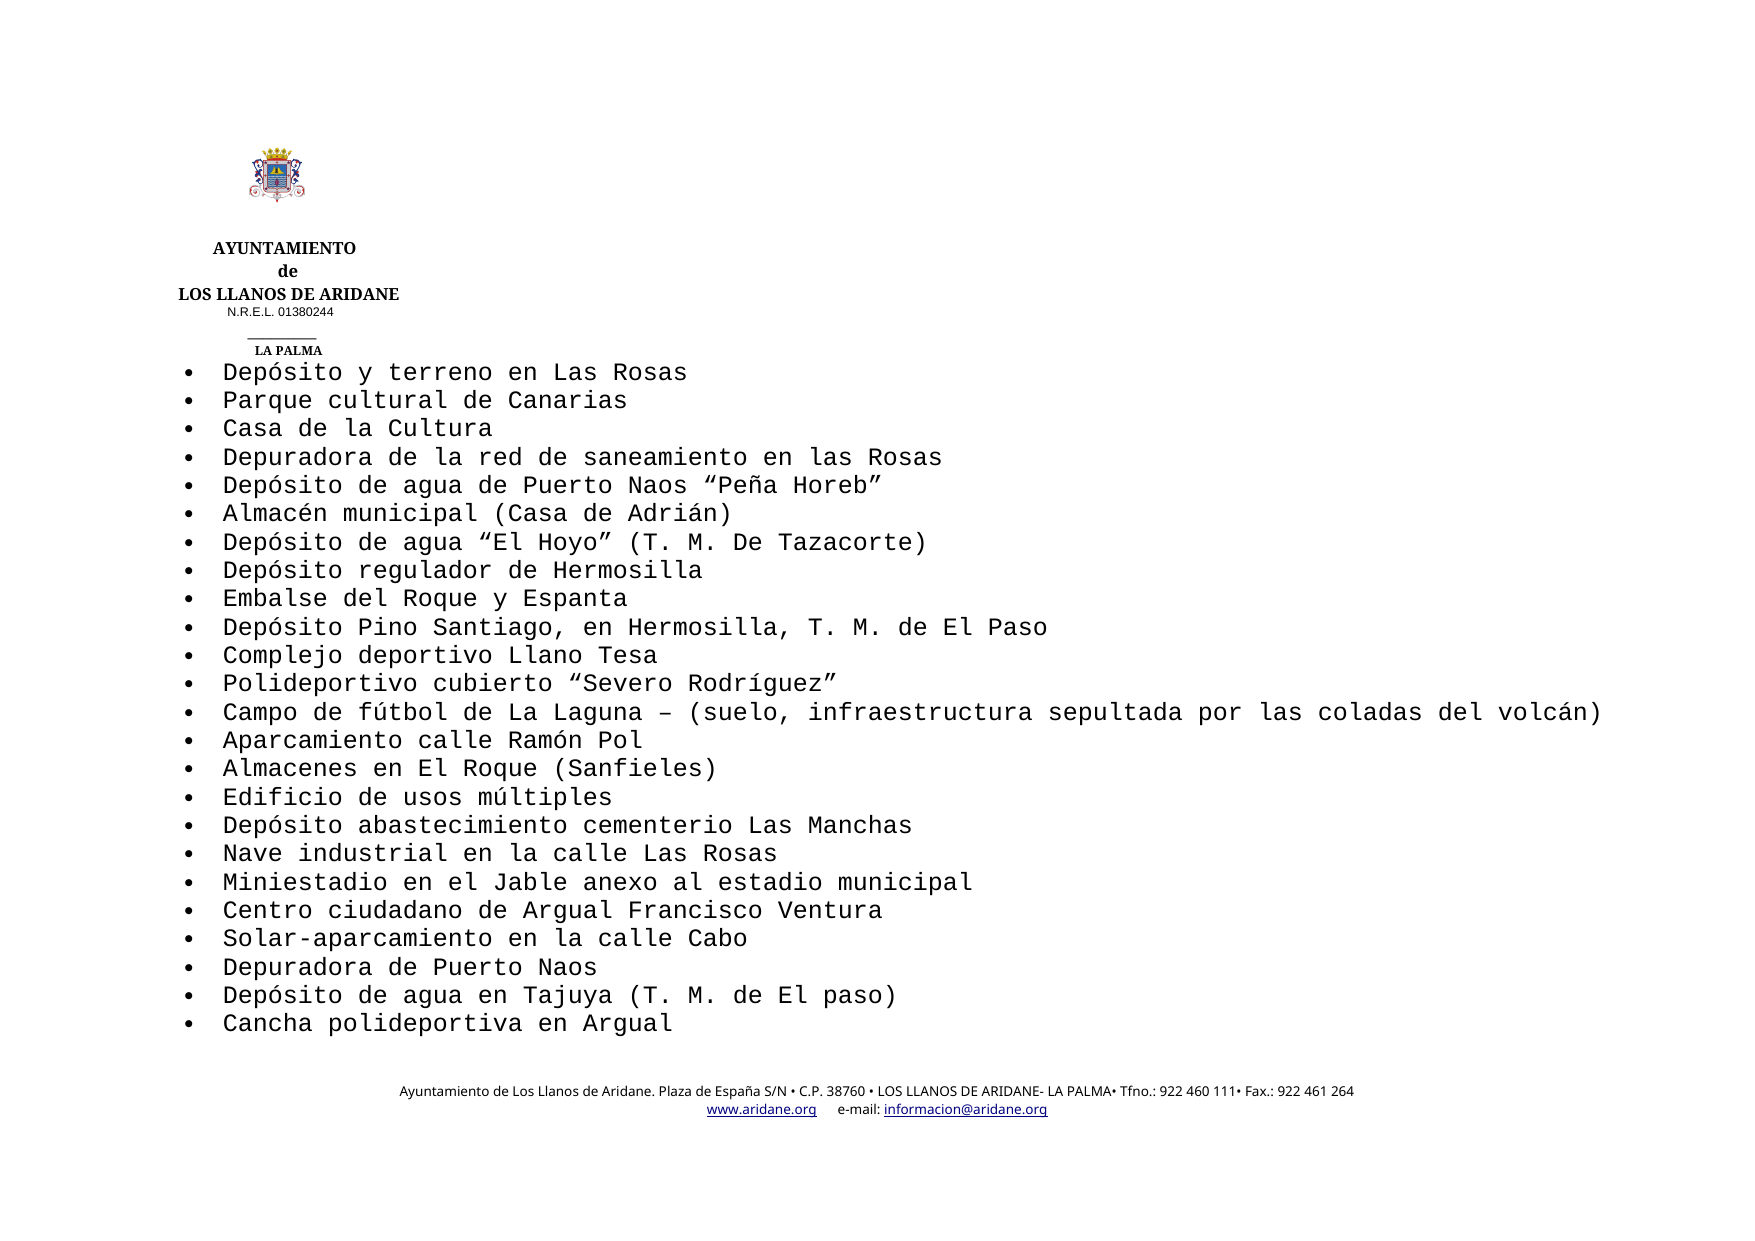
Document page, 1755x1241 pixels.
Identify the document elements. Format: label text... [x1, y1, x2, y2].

list Edificio de usos múltiples [185, 784, 1607, 812]
list Solar-aparcamiento en la calle Cabo [185, 926, 1607, 954]
list Depósito de agua de Puerto Naos “Peña Horeb” [185, 472, 1607, 501]
list Depósito de agua “El Hoyo” (T. M. De Tazacorte) [185, 529, 1607, 557]
list Centro ciudadano de Argual Francisco Ventura [185, 897, 1607, 926]
list Depósito de agua en Tajuya (T. M. de El paso) [185, 982, 1607, 1011]
list Campo de fútbol de La Laguna – (suelo, infraestructura sepultada por las coladas del volcán) [185, 699, 1607, 727]
list Nave industrial en la calle Las Rosas [185, 841, 1607, 869]
list Parque cultural de Canarias [185, 387, 1607, 416]
list Casa de la Cultura [185, 416, 1607, 444]
list Depuradora de la red de saneamiento en las Rosas [185, 444, 1607, 472]
list Depósito Pino Santiago, en Hermosilla, T. M. de El Paso [185, 614, 1607, 642]
list Almacenes en El Roque (Sanfieles) [185, 756, 1607, 784]
list Miniestadio en el Jable anexo al estadio municipal [185, 869, 1607, 897]
list Depósito regulador de Hermosilla [185, 557, 1607, 586]
list Complejo deportivo Llano Tesa [185, 642, 1607, 671]
list Aparcamiento calle Ramón Pol [185, 727, 1607, 756]
list Depuradora de Puerto Naos [185, 954, 1607, 982]
list Polideportivo cubierto “Severo Rodríguez” [185, 671, 1607, 699]
list Depósito abastecimiento cementerio Las Manchas [185, 812, 1607, 841]
list Almacén municipal (Casa de Adrián) [185, 501, 1607, 529]
list Depósito y terreno en Las Rosas [185, 359, 1607, 387]
list Embalse del Roque y Espanta [185, 586, 1607, 614]
list Cancha polideportiva en Argual [185, 1011, 1607, 1039]
